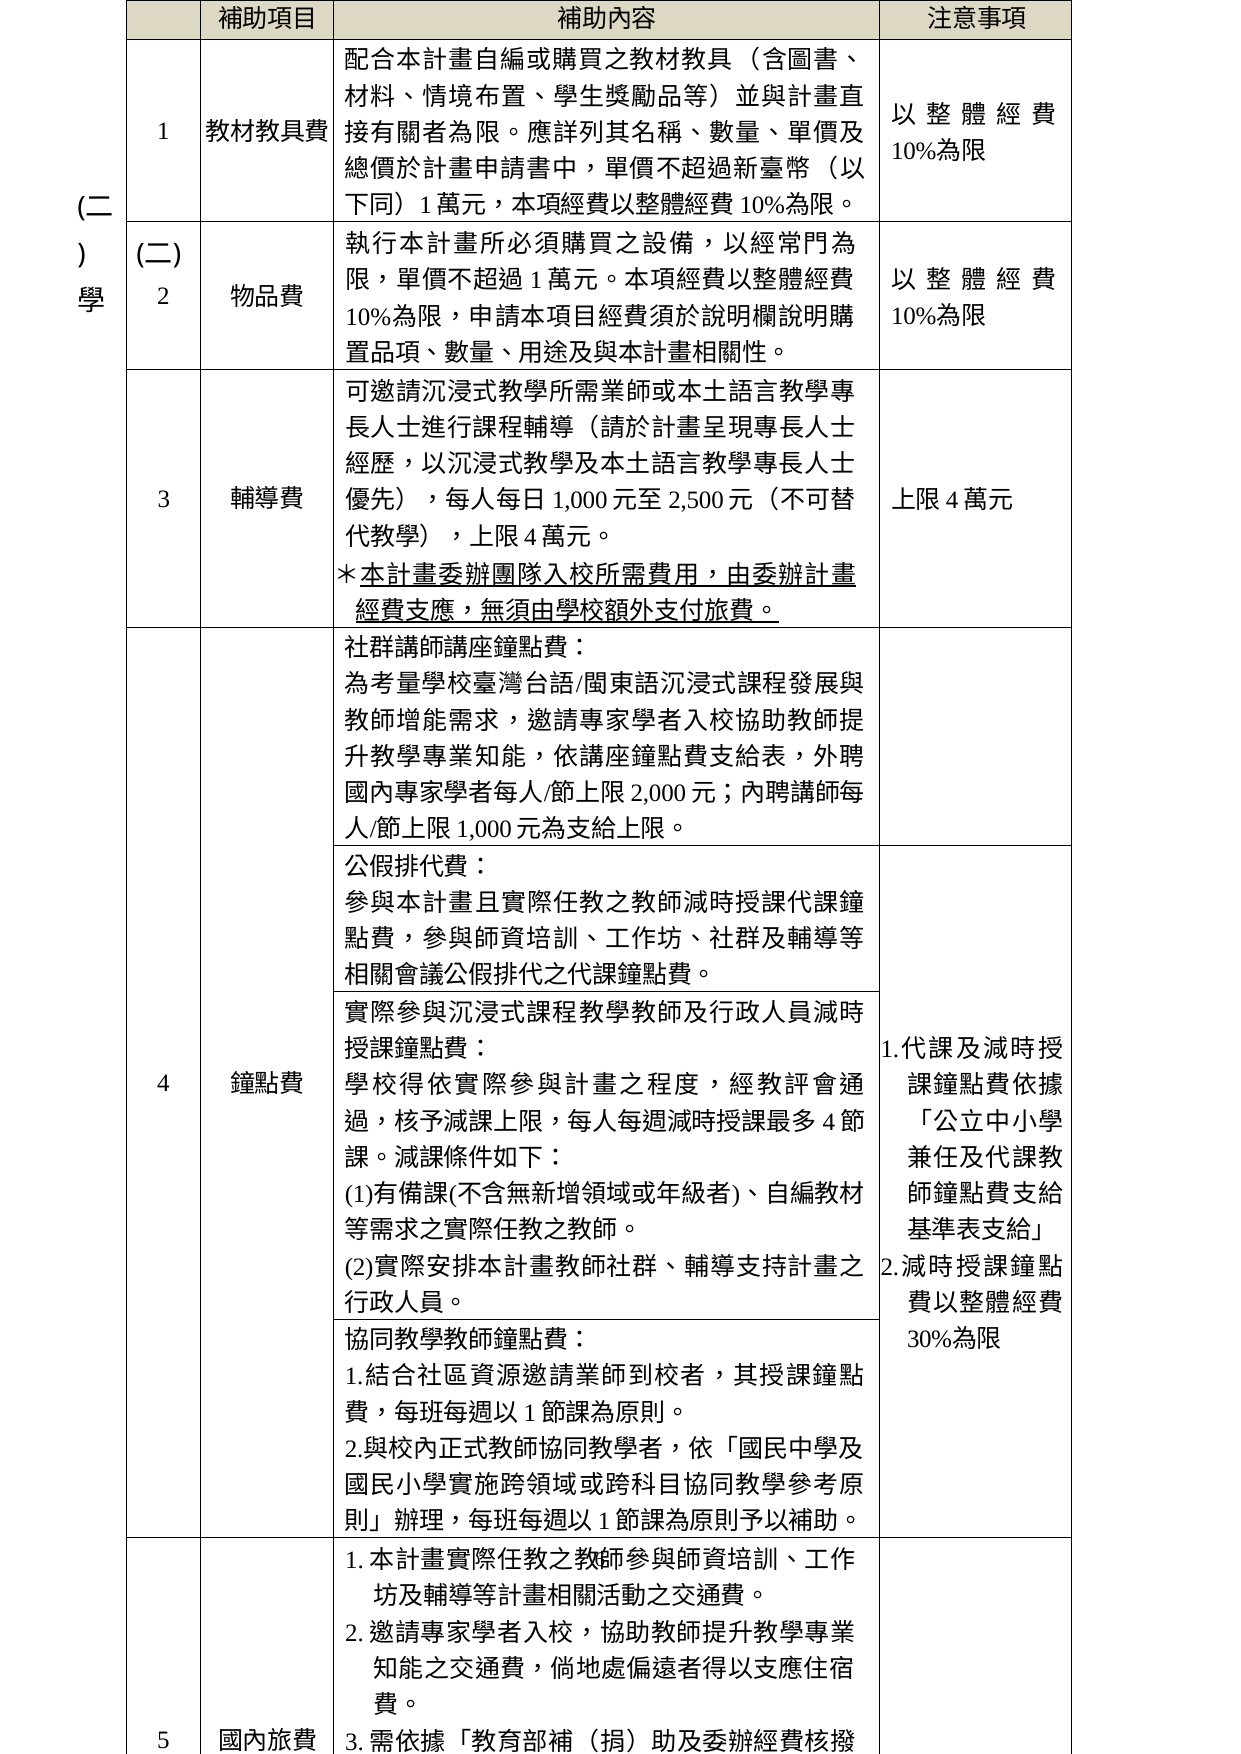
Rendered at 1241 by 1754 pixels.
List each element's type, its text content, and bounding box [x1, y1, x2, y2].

table_cell 協同教學教師鐘點費： 1.結合社區資源邀請業師到校者，其授課鐘點費，每班每週以1節課為原則。 2.與校內正式教師協同教學者，依「國民中學及國民小學實施跨領域或跨科目協同教學參考原則」辦理，每班每週以1節課為原則予以補助。 [334, 1320, 879, 1537]
table_cell 5 [127, 1538, 200, 1754]
table_header 補助內容 [334, 1, 879, 39]
table_cell 1.代課及減時授課鐘點費依據「公立中小學兼任及代課教師鐘點費支給基準表支給」 2.減時授課鐘點費以整體經費 30%為限 [880, 846, 1071, 1537]
table_cell 國內旅費 [201, 1538, 333, 1754]
table_header 補助項目 [201, 1, 333, 39]
table_cell 1 [127, 40, 200, 221]
table_cell 教材教具費 [201, 40, 333, 221]
table_cell [880, 628, 1071, 845]
table_cell 配合本計畫自編或購買之教材教具（含圖書、材料、情境布置、學生獎勵品等）並與計畫直接有關者為限。應詳列其名稱、數量、單價及總價於計畫申請書中，單價不超過新臺幣（以下同）1萬元，本項經費以整體經費10%為限。 [334, 40, 879, 221]
table_cell 上限4萬元 [880, 370, 1071, 627]
table_cell 輔導費 [201, 370, 333, 627]
table_cell 實際參與沉浸式課程教學教師及行政人員減時授課鐘點費： 學校得依實際參與計畫之程度，經教評會通過，核予減課上限，每人每週減時授課最多4節課。減課條件如下： (1)有備課(不含無新增領域或年級者)、自編教材等需求之實際任教之教師。 (2)實際安排本計畫教師社群、輔導支持計畫之行政人員。 [334, 992, 879, 1318]
table_header [127, 1, 200, 39]
table_cell 公假排代費： 參與本計畫且實際任教之教師減時授課代課鐘點費，參與師資培訓、工作坊、社群及輔導等相關會議公假排代之代課鐘點費。 [334, 846, 879, 991]
table_cell 3 [127, 370, 200, 627]
table_cell 2 [127, 222, 200, 369]
list 學生多元學習費用：學校得依參與本計畫之學生語言能力需求，研擬具體多元學習措施，於課程中或課後社團以多元方式營造本土語言學習情境，強化學生學習動機，亦可搭配線上平臺使用。 [77, 183, 126, 318]
table_cell 4 [127, 628, 200, 1537]
table_cell 鐘點費 [201, 628, 333, 1537]
table_cell 本計畫實際任教之教師參與師資培訓、工作坊及輔導等計畫相關活動之交通費。 邀請專家學者入校，協助教師提升教學專業知能之交通費，倘地處偏遠者得以支應住宿費。 需依據「教育部補（捐）助及委辦經費核撥結報作業要點」及「國內出差旅費報支要點」規定編列，並依計畫執行所需覈實支應。 ＊本計畫委辦團隊入校所需費用由委辦計畫經費支應，無須由學校額外支付旅費。 [334, 1538, 879, 1754]
table_cell 執行本計畫所必須購買之設備，以經常門為限，單價不超過1萬元。本項經費以整體經費10%為限，申請本項目經費須於說明欄說明購置品項、數量、用途及與本計畫相關性。 [334, 222, 879, 369]
table_cell [880, 1538, 1071, 1754]
table_cell 社群講師講座鐘點費： 為考量學校臺灣台語/閩東語沉浸式課程發展與教師增能需求，邀請專家學者入校協助教師提升教學專業知能，依講座鐘點費支給表，外聘國內專家學者每人/節上限2,000元；內聘講師每人/節上限1,000元為支給上限。 [334, 628, 879, 845]
table_cell 以整體經費10%為限 [880, 222, 1071, 369]
table_header 注意事項 [880, 1, 1071, 39]
table_cell 以整體經費10%為限 [880, 40, 1071, 221]
table_cell 物品費 [201, 222, 333, 369]
table_cell 可邀請沉浸式教學所需業師或本土語言教學專長人士進行課程輔導（請於計畫呈現專長人士經歷，以沉浸式教學及本土語言教學專長人士優先），每人每日1,000元至2,500元（不可替代教學），上限4萬元。 ＊本計畫委辦團隊入校所需費用，由委辦計畫經費支應，無須由學校額外支付旅費。 [334, 370, 879, 627]
